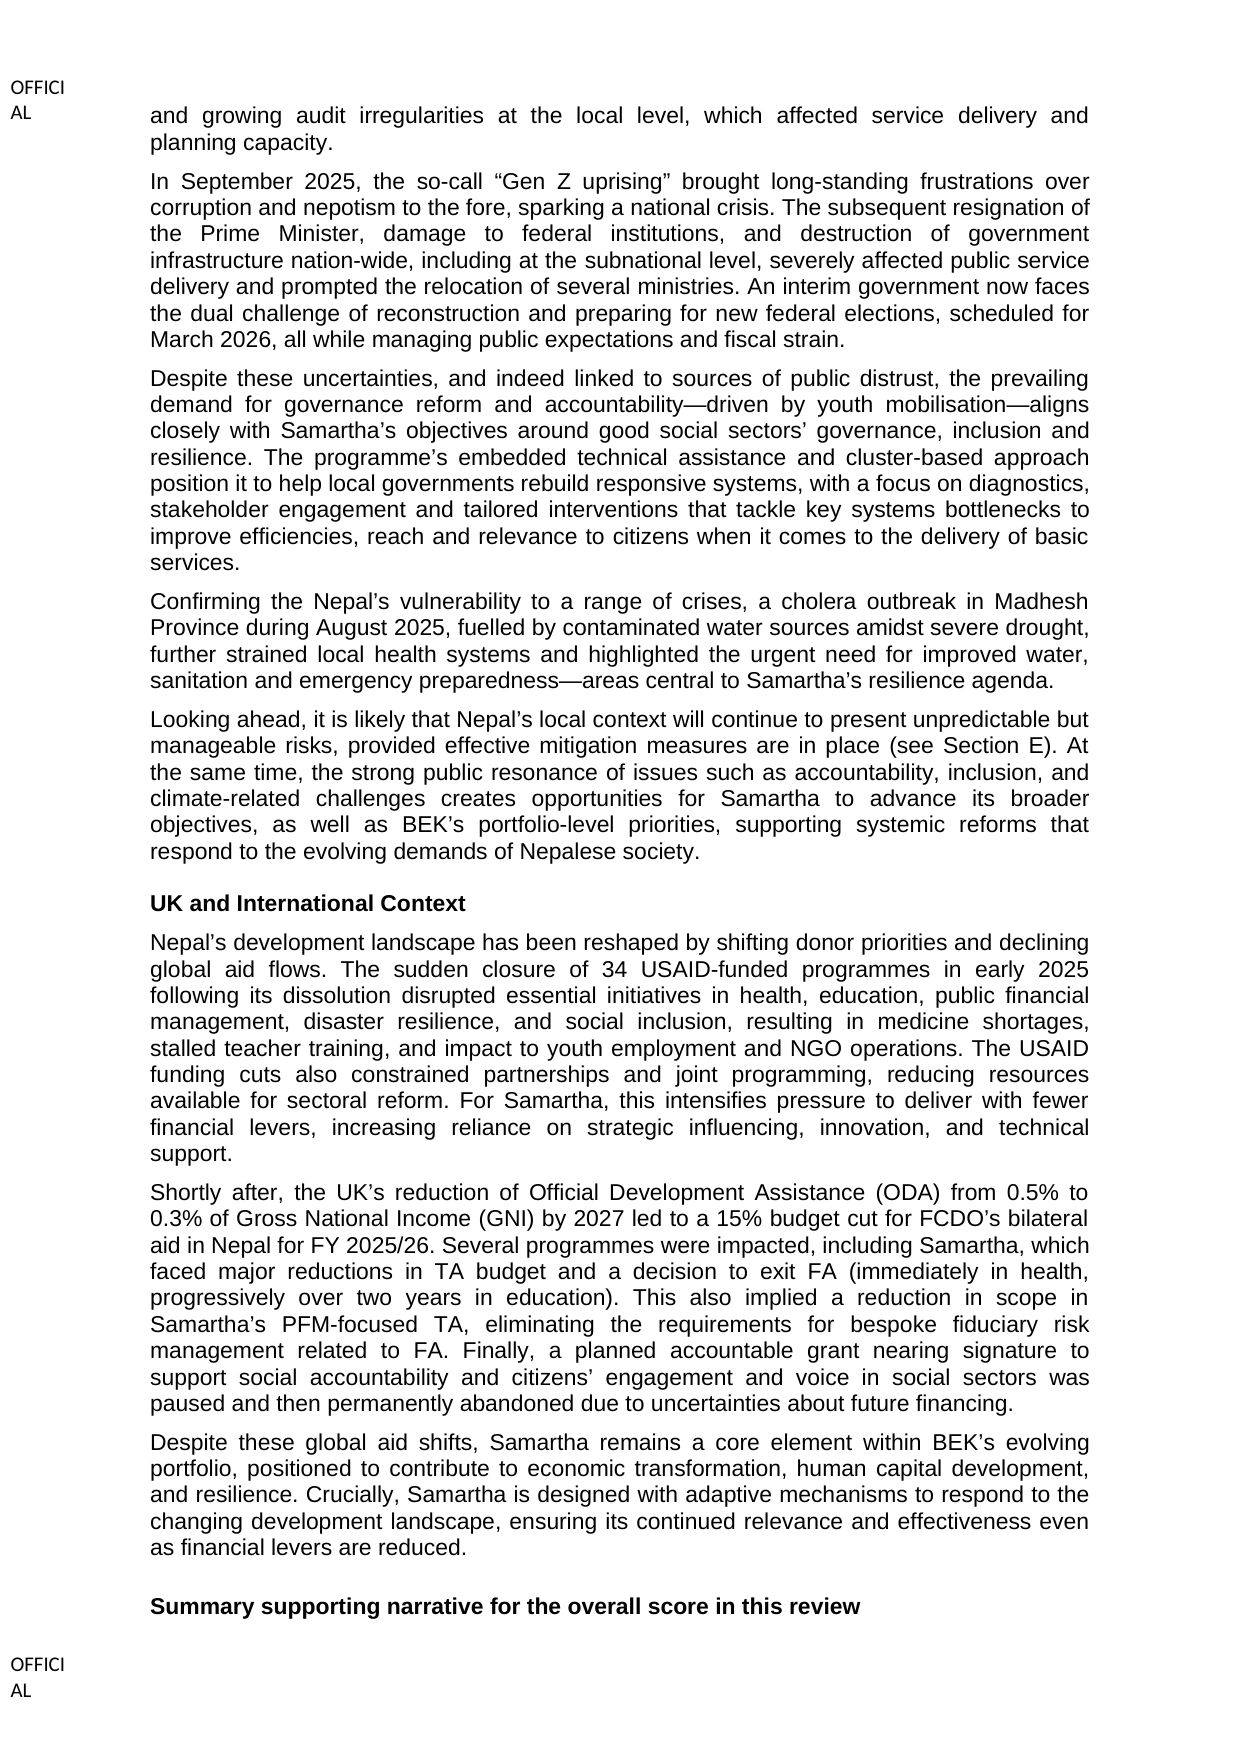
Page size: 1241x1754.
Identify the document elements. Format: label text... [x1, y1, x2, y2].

text Despite these global aid shifts, Samartha remains a core element within BEK’s evolving portfolio, positioned to contribute to economic transformation, human capital development, and resilience. Crucially, Samartha is designed with adaptive mechanisms to respond to the changing development landscape, ensuring its continued relevance and effectiveness even as financial levers are reduced. [150, 1429, 1090, 1560]
text Nepal’s development landscape has been reshaped by shifting donor priorities and declining global aid flows. The sudden closure of 34 USAID-funded programmes in early 2025 following its dissolution disrupted essential initiatives in health, education, public financial management, disaster resilience, and social inclusion, resulting in medicine shortages, stalled teacher training, and impact to youth employment and NGO operations. The USAID funding cuts also constrained partnerships and joint programming, reducing resources available for sectoral reform. For Samartha, this intensifies pressure to deliver with fewer financial levers, increasing reliance on strategic influencing, innovation, and technical support. [150, 929, 1090, 1166]
text Shortly after, the UK’s reduction of Official Development Assistance (ODA) from 0.5% to 0.3% of Gross National Income (GNI) by 2027 led to a 15% budget cut for FCDO’s bilateral aid in Nepal for FY 2025/26. Several programmes were impacted, including Samartha, which faced major reductions in TA budget and a decision to exit FA (immediately in health, progressively over two years in education). This also implied a reduction in scope in Samartha’s PFM-focused TA, eliminating the requirements for bespoke fiduciary risk management related to FA. Finally, a planned accountable grant nearing signature to support social accountability and citizens’ engagement and voice in social sectors was paused and then permanently abandoned due to uncertainties about future financing. [150, 1179, 1090, 1416]
text In September 2025, the so-call “Gen Z uprising” brought long-standing frustrations over corruption and nepotism to the fore, sparking a national crisis. The subsequent resignation of the Prime Minister, damage to federal institutions, and destruction of government infrastructure nation-wide, including at the subnational level, severely affected public service delivery and prompted the relocation of several ministries. An interim government now faces the dual challenge of reconstruction and preparing for new federal elections, scheduled for March 2026, all while managing public expectations and fiscal strain. [150, 168, 1090, 352]
text Confirming the Nepal’s vulnerability to a range of crises, a cholera outbreak in Madhesh Province during August 2025, fuelled by contaminated water sources amidst severe drought, further strained local health systems and highlighted the urgent need for improved water, sanitation and emergency preparedness—areas central to Samartha’s resilience agenda. [150, 588, 1090, 693]
text and growing audit irregularities at the local level, which affected service delivery and planning capacity. [150, 102, 1090, 155]
text Despite these uncertainties, and indeed linked to sources of public distrust, the prevailing demand for governance reform and accountability—driven by youth mobilisation—aligns closely with Samartha’s objectives around good social sectors’ governance, inclusion and resilience. The programme’s embedded technical assistance and cluster-based approach position it to help local governments rebuild responsive systems, with a focus on diagnostics, stakeholder engagement and tailored interventions that tackle key systems bottlenecks to improve efficiencies, reach and relevance to citizens when it comes to the delivery of basic services. [150, 365, 1090, 576]
text Looking ahead, it is likely that Nepal’s local context will continue to present unpredictable but manageable risks, provided effective mitigation measures are in place (see Section E). At the same time, the strong public resonance of issues such as accountability, inclusion, and climate-related challenges creates opportunities for Samartha to advance its broader objectives, as well as BEK’s portfolio-level priorities, supporting systemic reforms that respond to the evolving demands of Nepalese society. [150, 706, 1090, 864]
text UK and International Context [150, 890, 1090, 917]
text Summary supporting narrative for the overall score in this review [150, 1593, 1090, 1619]
